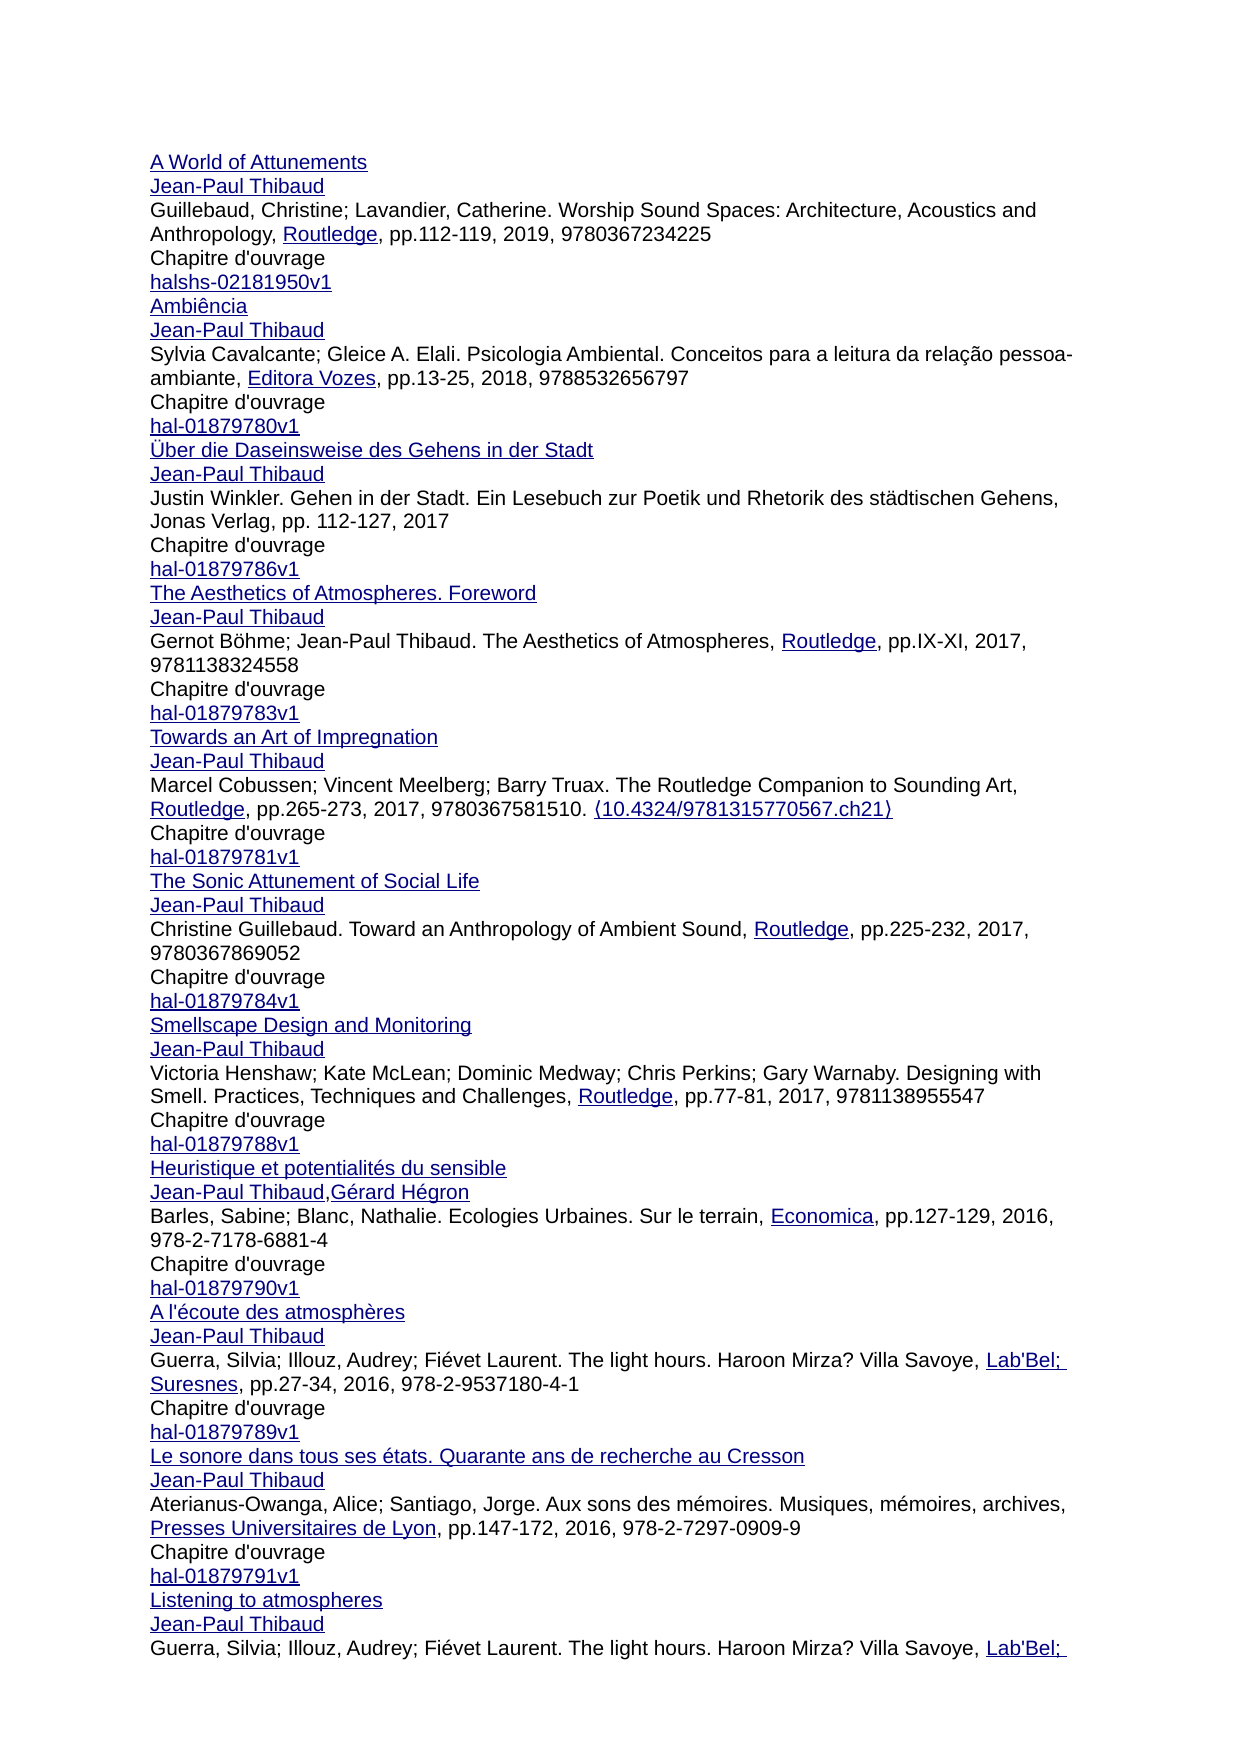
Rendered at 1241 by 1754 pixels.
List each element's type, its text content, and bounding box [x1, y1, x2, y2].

table_cell Listening to atmospheres Jean-Paul Thibaud Guerra, Silvia; Illouz, Audrey; Fiévet Laurent. The light hours. Haroon Mirza? Villa Savoye, Lab'Bel; [150, 1588, 1090, 1659]
table_cell Heuristique et potentialités du sensible Jean-Paul Thibaud,Gérard Hégron Barles, Sabine; Blanc, Nathalie. Ecologies Urbaines. Sur le terrain, Economica, pp.127-129, 2016, 978-2-7178-6881-4 Chapitre d'ouvrage hal-01879790v1 [150, 1156, 1090, 1300]
table_cell A l'écoute des atmosphères Jean-Paul Thibaud Guerra, Silvia; Illouz, Audrey; Fiévet Laurent. The light hours. Haroon Mirza? Villa Savoye, Lab'Bel; Suresnes, pp.27-34, 2016, 978-2-9537180-4-1 Chapitre d'ouvrage hal-01879789v1 [150, 1300, 1090, 1444]
table_cell Le sonore dans tous ses états. Quarante ans de recherche au Cresson Jean-Paul Thibaud Aterianus-Owanga, Alice; Santiago, Jorge. Aux sons des mémoires. Musiques, mémoires, archives, Presses Universitaires de Lyon, pp.147-172, 2016, 978-2-7297-0909-9 Chapitre d'ouvrage hal-01879791v1 [150, 1444, 1090, 1587]
table_cell Über die Daseinsweise des Gehens in der Stadt Jean-Paul Thibaud Justin Winkler. Gehen in der Stadt. Ein Lesebuch zur Poetik und Rhetorik des städtischen Gehens, Jonas Verlag, pp. 112-127, 2017 Chapitre d'ouvrage hal-01879786v1 [150, 438, 1090, 581]
table_cell Towards an Art of Impregnation Jean-Paul Thibaud Marcel Cobussen; Vincent Meelberg; Barry Truax. The Routledge Companion to Sounding Art, Routledge, pp.265-273, 2017, 9780367581510. ⟨10.4324/9781315770567.ch21⟩ Chapitre d'ouvrage hal-01879781v1 [150, 725, 1090, 869]
table_cell The Aesthetics of Atmospheres. Foreword Jean-Paul Thibaud Gernot Böhme; Jean-Paul Thibaud. The Aesthetics of Atmospheres, Routledge, pp.IX-XI, 2017, 9781138324558 Chapitre d'ouvrage hal-01879783v1 [150, 581, 1090, 725]
table_cell Smellscape Design and Monitoring Jean-Paul Thibaud Victoria Henshaw; Kate McLean; Dominic Medway; Chris Perkins; Gary Warnaby. Designing with Smell. Practices, Techniques and Challenges, Routledge, pp.77-81, 2017, 9781138955547 Chapitre d'ouvrage hal-01879788v1 [150, 1013, 1090, 1156]
table_cell Ambiência Jean-Paul Thibaud Sylvia Cavalcante; Gleice A. Elali. Psicologia Ambiental. Conceitos para a leitura da relação pessoa-ambiante, Editora Vozes, pp.13-25, 2018, 9788532656797 Chapitre d'ouvrage hal-01879780v1 [150, 294, 1090, 437]
table_cell A World of Attunements Jean-Paul Thibaud Guillebaud, Christine; Lavandier, Catherine. Worship Sound Spaces: Architecture, Acoustics and Anthropology, Routledge, pp.112-119, 2019, 9780367234225 Chapitre d'ouvrage halshs-02181950v1 [150, 150, 1090, 294]
table_cell The Sonic Attunement of Social Life Jean-Paul Thibaud Christine Guillebaud. Toward an Anthropology of Ambient Sound, Routledge, pp.225-232, 2017, 9780367869052 Chapitre d'ouvrage hal-01879784v1 [150, 869, 1090, 1012]
